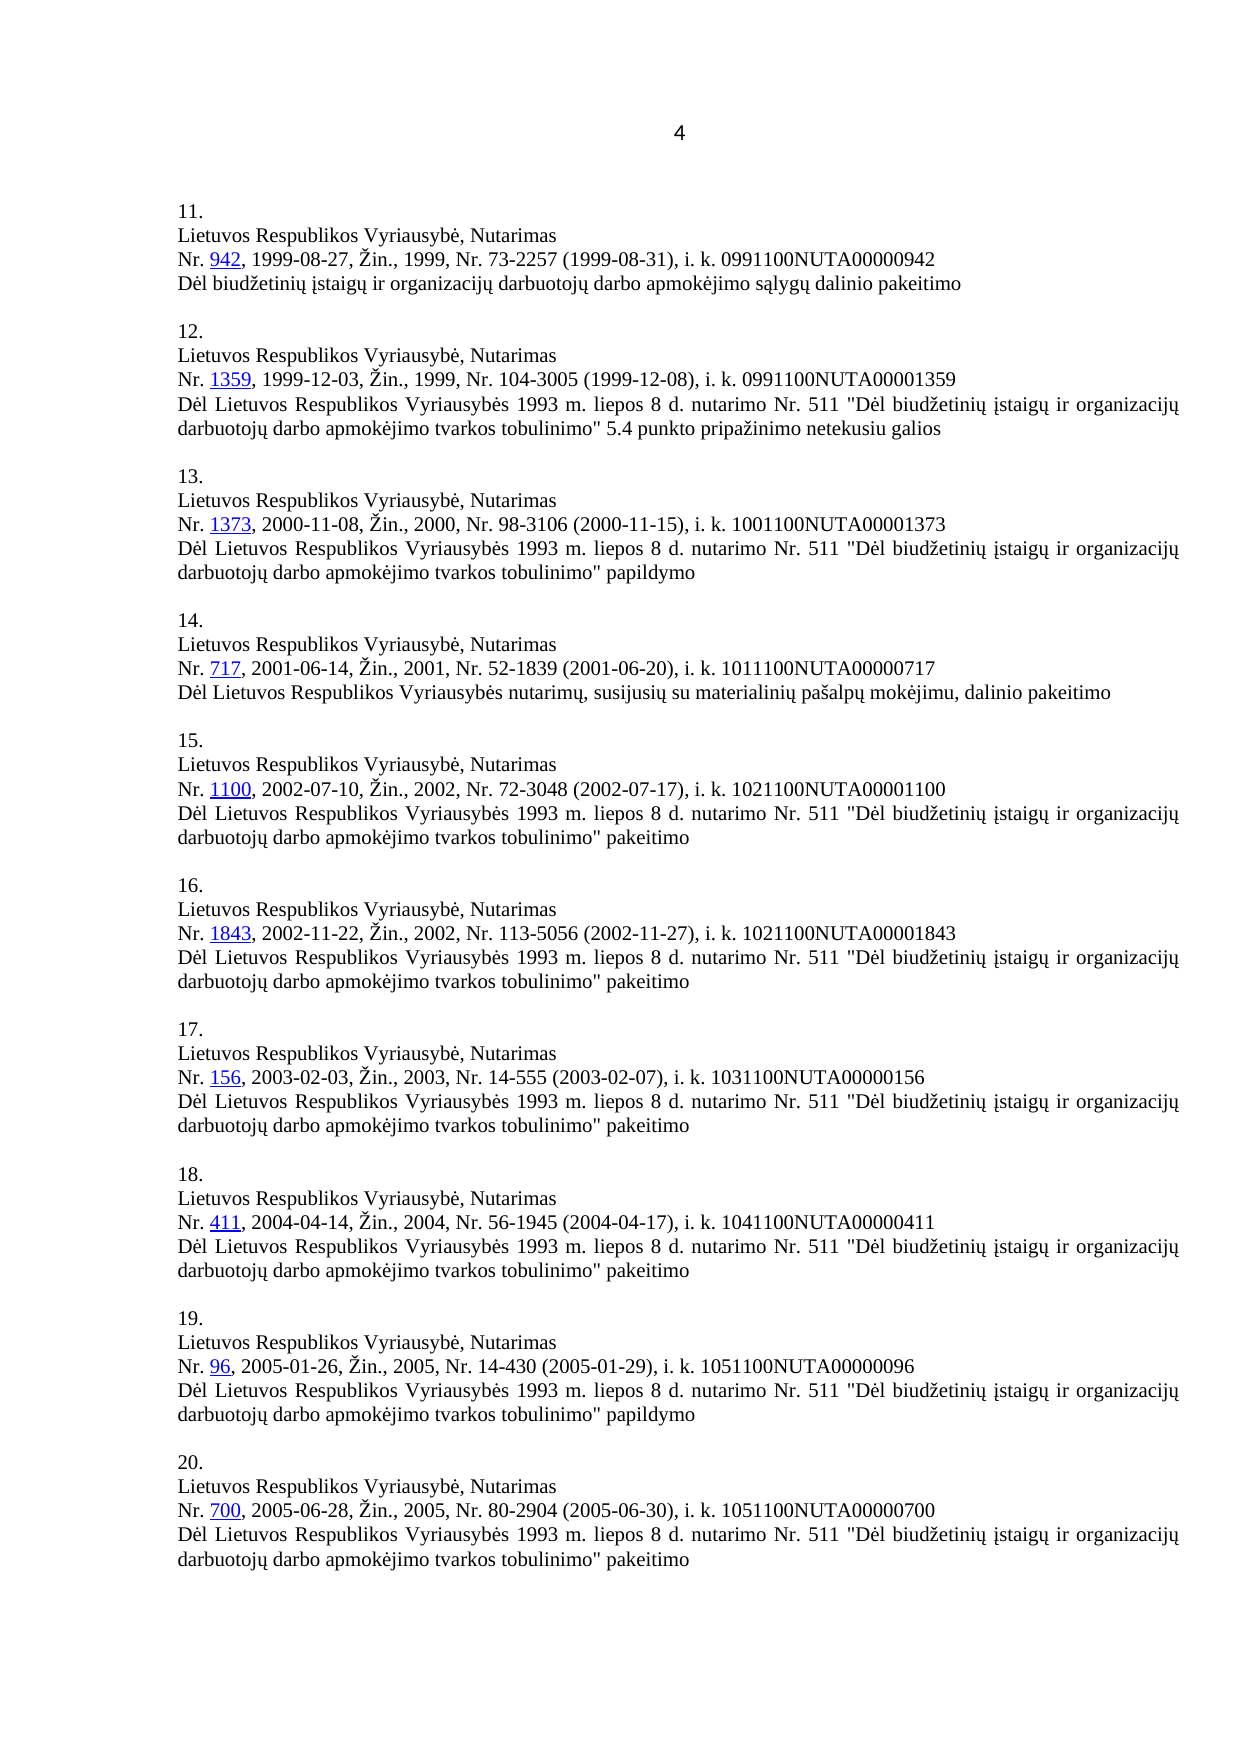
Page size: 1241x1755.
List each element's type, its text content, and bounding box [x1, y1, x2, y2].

text Lietuvos Respublikos Vyriausybė, Nutarimas [177, 752, 1181, 776]
text Dėl Lietuvos Respublikos Vyriausybės 1993 m. liepos 8 d. nutarimo Nr. 511 "Dėl biudžetinių įstaigų ir organizacijų darbuotojų darbo apmokėjimo tvarkos tobulinimo" pakeitimo [177, 801, 1181, 849]
text 16. [177, 873, 1181, 897]
text Lietuvos Respublikos Vyriausybė, Nutarimas [177, 1186, 1181, 1209]
text Nr. 1843, 2002-11-22, Žin., 2002, Nr. 113-5056 (2002-11-27), i. k. 1021100NUTA00001843 [177, 921, 1181, 945]
text Dėl biudžetinių įstaigų ir organizacijų darbuotojų darbo apmokėjimo sąlygų dalinio pakeitimo [177, 271, 1181, 295]
text Dėl Lietuvos Respublikos Vyriausybės 1993 m. liepos 8 d. nutarimo Nr. 511 "Dėl biudžetinių įstaigų ir organizacijų darbuotojų darbo apmokėjimo tvarkos tobulinimo" pakeitimo [177, 945, 1181, 993]
text 18. [177, 1161, 1181, 1186]
text Nr. 717, 2001-06-14, Žin., 2001, Nr. 52-1839 (2001-06-20), i. k. 1011100NUTA00000717 [177, 656, 1181, 680]
text Dėl Lietuvos Respublikos Vyriausybės 1993 m. liepos 8 d. nutarimo Nr. 511 "Dėl biudžetinių įstaigų ir organizacijų darbuotojų darbo apmokėjimo tvarkos tobulinimo" pakeitimo [177, 1234, 1181, 1282]
text Nr. 411, 2004-04-14, Žin., 2004, Nr. 56-1945 (2004-04-17), i. k. 1041100NUTA00000411 [177, 1209, 1181, 1234]
text Lietuvos Respublikos Vyriausybė, Nutarimas [177, 1330, 1181, 1354]
text Dėl Lietuvos Respublikos Vyriausybės nutarimų, susijusių su materialinių pašalpų mokėjimu, dalinio pakeitimo [177, 680, 1181, 704]
text Nr. 942, 1999-08-27, Žin., 1999, Nr. 73-2257 (1999-08-31), i. k. 0991100NUTA00000942 [177, 247, 1181, 271]
text Lietuvos Respublikos Vyriausybė, Nutarimas [177, 488, 1181, 512]
text Dėl Lietuvos Respublikos Vyriausybės 1993 m. liepos 8 d. nutarimo Nr. 511 "Dėl biudžetinių įstaigų ir organizacijų darbuotojų darbo apmokėjimo tvarkos tobulinimo" papildymo [177, 536, 1181, 584]
text Nr. 1100, 2002-07-10, Žin., 2002, Nr. 72-3048 (2002-07-17), i. k. 1021100NUTA00001100 [177, 776, 1181, 801]
text Dėl Lietuvos Respublikos Vyriausybės 1993 m. liepos 8 d. nutarimo Nr. 511 "Dėl biudžetinių įstaigų ir organizacijų darbuotojų darbo apmokėjimo tvarkos tobulinimo" papildymo [177, 1378, 1181, 1426]
text Nr. 156, 2003-02-03, Žin., 2003, Nr. 14-555 (2003-02-07), i. k. 1031100NUTA00000156 [177, 1065, 1181, 1089]
text Nr. 700, 2005-06-28, Žin., 2005, Nr. 80-2904 (2005-06-30), i. k. 1051100NUTA00000700 [177, 1498, 1181, 1522]
text Lietuvos Respublikos Vyriausybė, Nutarimas [177, 1041, 1181, 1065]
text 15. [177, 728, 1181, 752]
text 17. [177, 1017, 1181, 1041]
text 13. [177, 464, 1181, 488]
text Lietuvos Respublikos Vyriausybė, Nutarimas [177, 897, 1181, 921]
text Lietuvos Respublikos Vyriausybė, Nutarimas [177, 223, 1181, 247]
text Lietuvos Respublikos Vyriausybė, Nutarimas [177, 1474, 1181, 1498]
text Dėl Lietuvos Respublikos Vyriausybės 1993 m. liepos 8 d. nutarimo Nr. 511 "Dėl biudžetinių įstaigų ir organizacijų darbuotojų darbo apmokėjimo tvarkos tobulinimo" 5.4 punkto pripažinimo netekusiu galios [177, 391, 1181, 439]
text Nr. 96, 2005-01-26, Žin., 2005, Nr. 14-430 (2005-01-29), i. k. 1051100NUTA00000096 [177, 1354, 1181, 1378]
text Dėl Lietuvos Respublikos Vyriausybės 1993 m. liepos 8 d. nutarimo Nr. 511 "Dėl biudžetinių įstaigų ir organizacijų darbuotojų darbo apmokėjimo tvarkos tobulinimo" pakeitimo [177, 1089, 1181, 1137]
text 12. [177, 319, 1181, 343]
text Nr. 1359, 1999-12-03, Žin., 1999, Nr. 104-3005 (1999-12-08), i. k. 0991100NUTA00001359 [177, 367, 1181, 391]
text Lietuvos Respublikos Vyriausybė, Nutarimas [177, 632, 1181, 656]
text Lietuvos Respublikos Vyriausybė, Nutarimas [177, 343, 1181, 367]
text 19. [177, 1306, 1181, 1330]
text Dėl Lietuvos Respublikos Vyriausybės 1993 m. liepos 8 d. nutarimo Nr. 511 "Dėl biudžetinių įstaigų ir organizacijų darbuotojų darbo apmokėjimo tvarkos tobulinimo" pakeitimo [177, 1522, 1181, 1571]
text Nr. 1373, 2000-11-08, Žin., 2000, Nr. 98-3106 (2000-11-15), i. k. 1001100NUTA00001373 [177, 512, 1181, 536]
text 20. [177, 1450, 1181, 1474]
text 11. [177, 199, 1181, 223]
text 14. [177, 608, 1181, 632]
